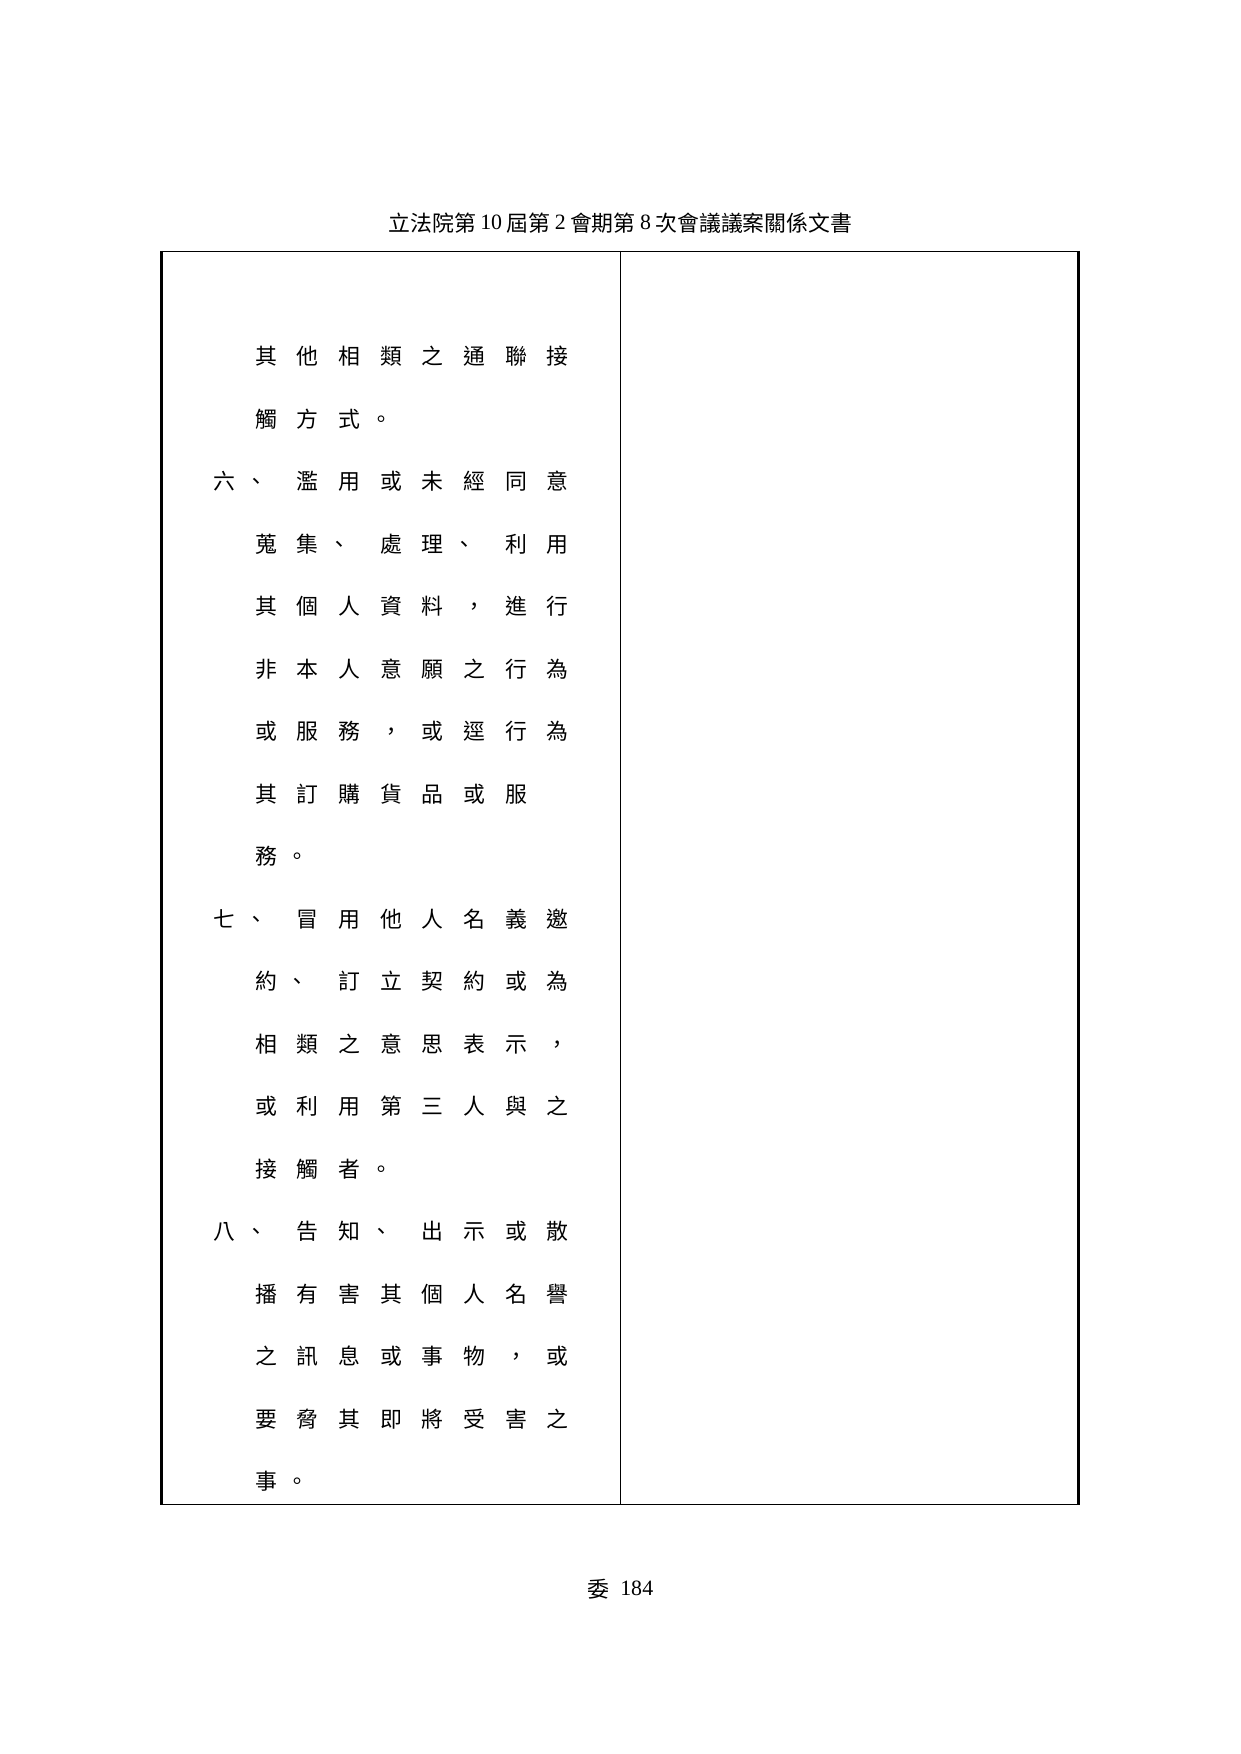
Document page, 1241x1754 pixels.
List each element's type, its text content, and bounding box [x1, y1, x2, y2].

table_cell 其他相類之通聯接觸方式。 六、濫用或未經同意蒐集、處理、利用其個人資料，進行非本人意願之行為或服務，或逕行為其訂購貨品或服務。 七、冒用他人名義邀約、訂立契約或為相類之意思表示，或利用第三人與之接觸者。 八、告知、出示或散播有害其個人名譽之訊息或事物，或要脅其即將受害之事。 [163, 252, 620, 1504]
table_cell [621, 252, 1077, 1504]
